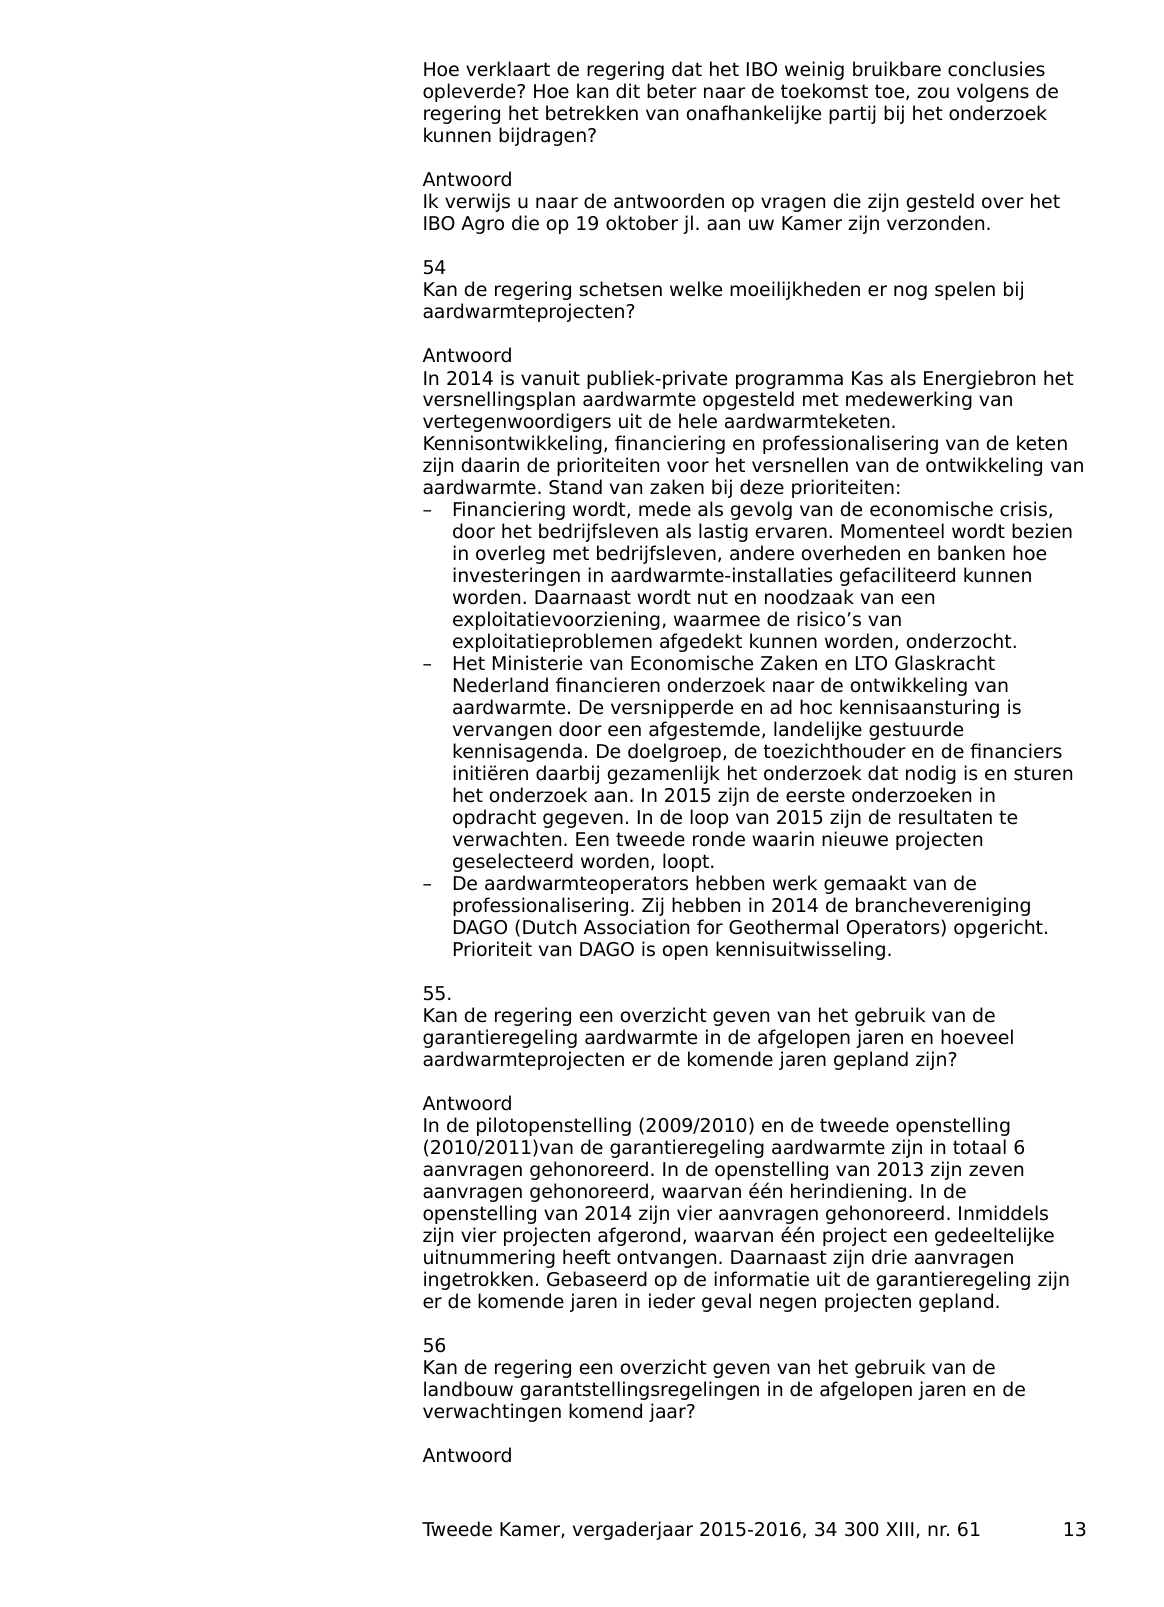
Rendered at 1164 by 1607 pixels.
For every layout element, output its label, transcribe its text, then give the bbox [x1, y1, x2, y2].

text Kan de regering een overzicht geven van het gebruik van de landbouw garantstellingsregelingen in de afgelopen jaren en de verwachtingen komend jaar? [422, 1357, 1087, 1423]
text In de pilotopenstelling (2009/2010) en de tweede openstelling (2010/2011)van de garantieregeling aardwarmte zijn in totaal 6 aanvragen gehonoreerd. In de openstelling van 2013 zijn zeven aanvragen gehonoreerd, waarvan één herindiening. In de openstelling van 2014 zijn vier aanvragen gehonoreerd. Inmiddels zijn vier projecten afgerond, waarvan één project een gedeeltelijke uitnummering heeft ontvangen. Daarnaast zijn drie aanvragen ingetrokken. Gebaseerd op de informatie uit de garantieregeling zijn er de komende jaren in ieder geval negen projecten gepland. [422, 1115, 1087, 1313]
text 54 [422, 257, 1087, 279]
text 55. [422, 983, 1087, 1005]
text Ik verwijs u naar de antwoorden op vragen die zijn gesteld over het IBO Agro die op 19 oktober jl. aan uw Kamer zijn verzonden. [422, 191, 1087, 235]
text Kan de regering schetsen welke moeilijkheden er nog spelen bij aardwarmteprojecten? [422, 279, 1087, 323]
text Hoe verklaart de regering dat het IBO weinig bruikbare conclusies opleverde? Hoe kan dit beter naar de toekomst toe, zou volgens de regering het betrekken van onafhankelijke partij bij het onderzoek kunnen bijdragen? [422, 59, 1087, 147]
text Antwoord [422, 169, 1087, 191]
text Antwoord [422, 1445, 1087, 1467]
text Kan de regering een overzicht geven van het gebruik van de garantieregeling aardwarmte in de afgelopen jaren en hoeveel aardwarmteprojecten er de komende jaren gepland zijn? [422, 1005, 1087, 1071]
text Antwoord [422, 1093, 1087, 1115]
text – De aardwarmteoperators hebben werk gemaakt van de professionalisering. Zij hebben in 2014 de branchevereniging DAGO (Dutch Association for Geothermal Operators) opgericht. Prioriteit van DAGO is open kennisuitwisseling. [422, 873, 1087, 961]
text In 2014 is vanuit publiek-private programma Kas als Energiebron het versnellingsplan aardwarmte opgesteld met medewerking van vertegenwoordigers uit de hele aardwarmteketen. Kennisontwikkeling, financiering en professionalisering van de keten zijn daarin de prioriteiten voor het versnellen van de ontwikkeling van aardwarmte. Stand van zaken bij deze prioriteiten: [422, 367, 1087, 499]
text 56 [422, 1335, 1087, 1357]
text Antwoord [422, 345, 1087, 367]
text – Financiering wordt, mede als gevolg van de economische crisis, door het bedrijfsleven als lastig ervaren. Momenteel wordt bezien in overleg met bedrijfsleven, andere overheden en banken hoe investeringen in aardwarmte-installaties gefaciliteerd kunnen worden. Daarnaast wordt nut en noodzaak van een exploitatievoorziening, waarmee de risico’s van exploitatieproblemen afgedekt kunnen worden, onderzocht. [422, 499, 1087, 653]
text – Het Ministerie van Economische Zaken en LTO Glaskracht Nederland financieren onderzoek naar de ontwikkeling van aardwarmte. De versnipperde en ad hoc kennisaansturing is vervangen door een afgestemde, landelijke gestuurde kennisagenda. De doelgroep, de toezichthouder en de financiers initiëren daarbij gezamenlijk het onderzoek dat nodig is en sturen het onderzoek aan. In 2015 zijn de eerste onderzoeken in opdracht gegeven. In de loop van 2015 zijn de resultaten te verwachten. Een tweede ronde waarin nieuwe projecten geselecteerd worden, loopt. [422, 653, 1087, 873]
